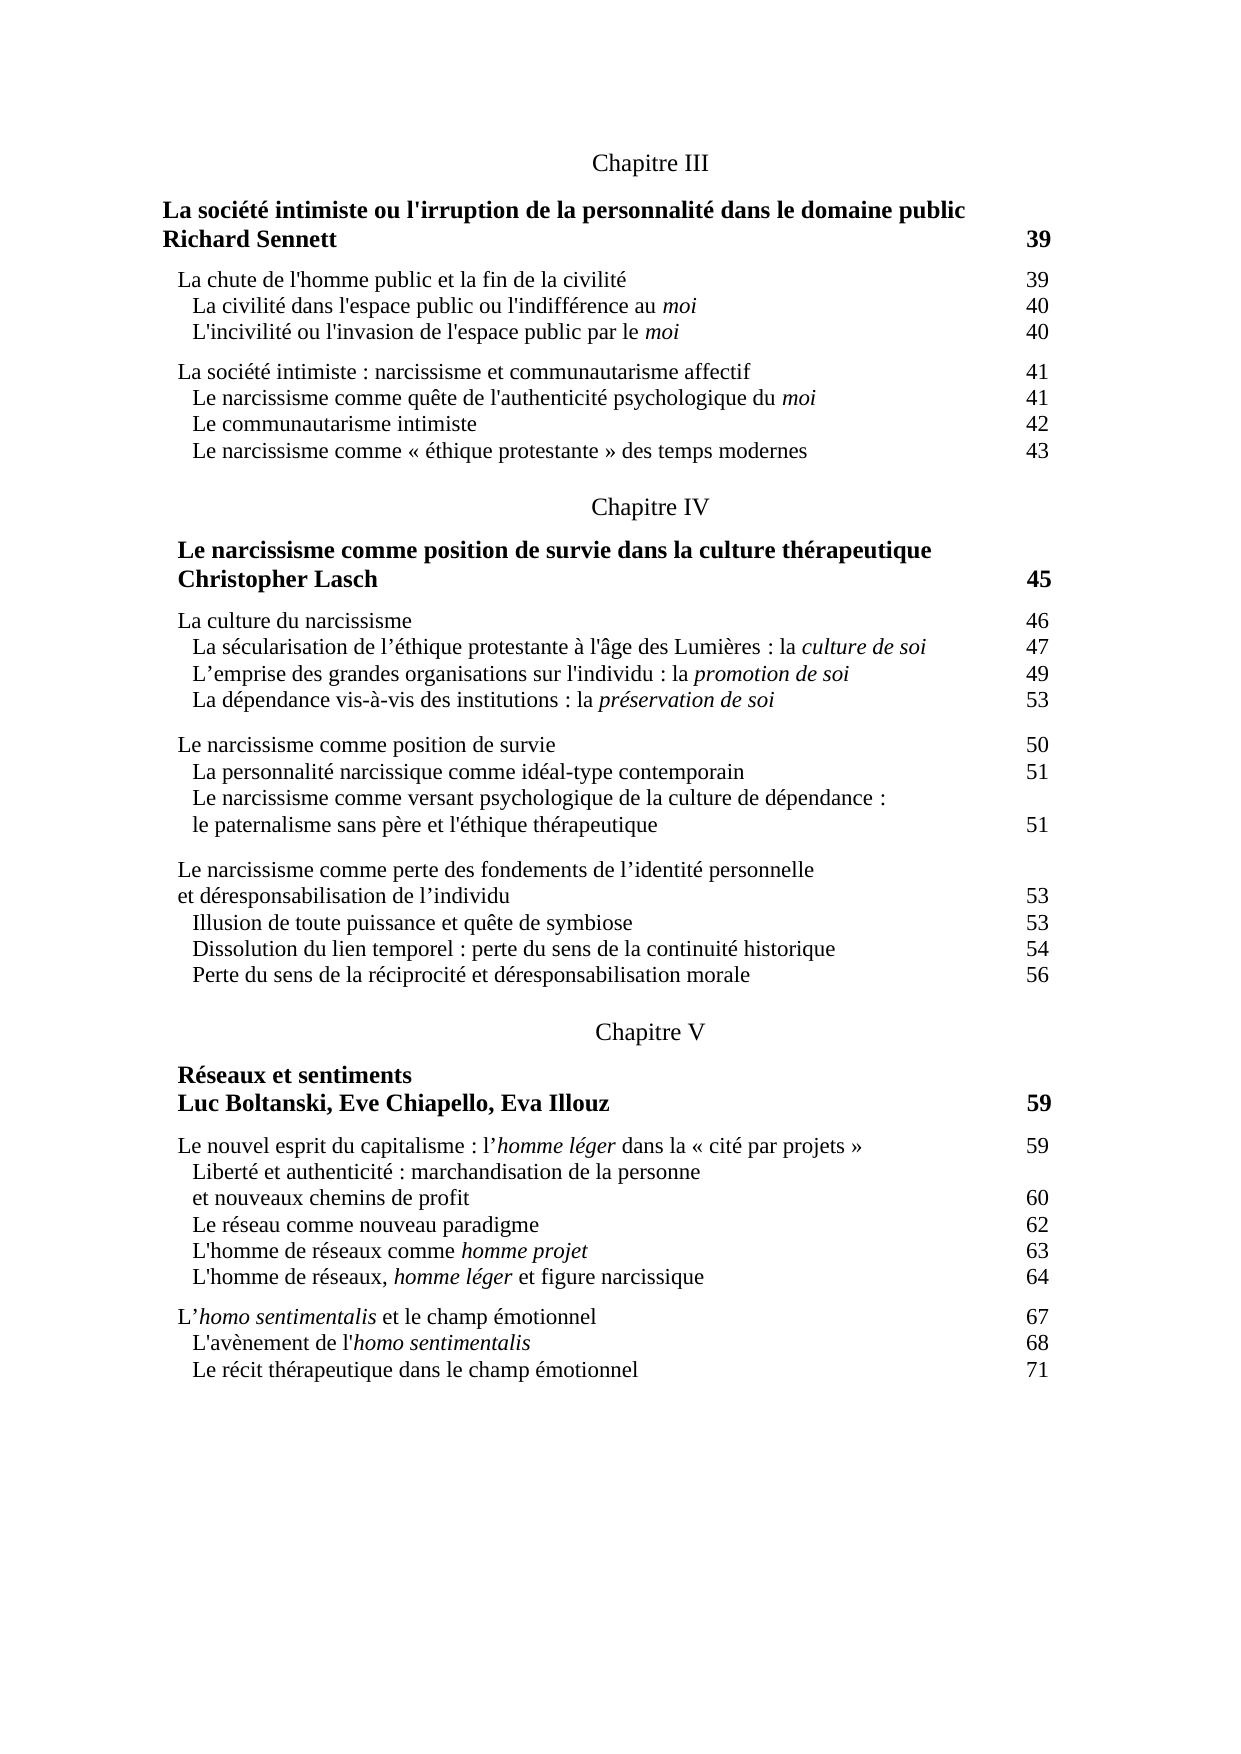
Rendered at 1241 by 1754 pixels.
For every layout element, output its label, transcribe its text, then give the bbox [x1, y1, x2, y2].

text Liberté et authenticité : marchandisation de la personne [177, 1158, 1123, 1184]
text Le narcissisme comme position de survie 50 [177, 732, 1123, 758]
title Le narcissisme comme position de survie dans la culture thérapeutique [177, 535, 1123, 564]
text Le narcissisme comme quête de l'authenticité psychologique du moi 41 [177, 384, 1123, 411]
title Chapitre IV [177, 492, 1123, 521]
text Le récit thérapeutique dans le champ émotionnel 71 [177, 1356, 1123, 1382]
title Christopher Lasch 45 [177, 564, 1123, 593]
text le paternalisme sans père et l'éthique thérapeutique 51 [177, 811, 1123, 837]
text Réseaux et sentiments [177, 1060, 1123, 1088]
text Illusion de toute puissance et quête de symbiose 53 [177, 909, 1123, 935]
text L’homo sentimentalis et le champ émotionnel 67 [177, 1303, 1123, 1329]
text Le narcissisme comme perte des fondements de l’identité personnelle [177, 856, 1123, 882]
text La dépendance vis-à-vis des institutions : la préservation de soi 53 [177, 686, 1123, 712]
title La culture du narcissisme 46 [177, 607, 1123, 633]
text L'homme de réseaux comme homme projet 63 [177, 1237, 1123, 1263]
text L'avènement de l'homo sentimentalis 68 [177, 1329, 1123, 1356]
text La société intimiste ou l'irruption de la personnalité dans le domaine public [162, 196, 1123, 224]
text Le narcissisme comme « éthique protestante » des temps modernes 43 [177, 437, 1123, 463]
text Le narcissisme comme versant psychologique de la culture de dépendance : [177, 784, 1123, 811]
title Chapitre V [177, 1017, 1123, 1045]
text Le nouvel esprit du capitalisme : l’homme léger dans la « cité par projets » 59 [177, 1132, 1123, 1158]
text et déresponsabilisation de l’individu 53 [177, 882, 1123, 909]
title La sécularisation de l’éthique protestante à l'âge des Lumières : la culture de soi 47 [177, 633, 1123, 660]
text Dissolution du lien temporel : perte du sens de la continuité historique 54 [177, 935, 1123, 962]
text L'homme de réseaux, homme léger et figure narcissique 64 [177, 1263, 1123, 1290]
text La civilité dans l'espace public ou l'indifférence au moi 40 [177, 292, 1123, 318]
title Chapitre III [177, 148, 1123, 176]
text La chute de l'homme public et la fin de la civilité 39 [177, 266, 1123, 292]
text Perte du sens de la réciprocité et déresponsabilisation morale 56 [177, 962, 1123, 988]
text Le réseau comme nouveau paradigme 62 [177, 1211, 1123, 1237]
text Luc Boltanski, Eve Chiapello, Eva Illouz 59 [177, 1088, 1123, 1117]
title L’emprise des grandes organisations sur l'individu : la promotion de soi 49 [177, 660, 1123, 686]
text La société intimiste : narcissisme et communautarisme affectif 41 [177, 358, 1123, 384]
text Le communautarisme intimiste 42 [177, 411, 1123, 437]
text La personnalité narcissique comme idéal-type contemporain 51 [177, 758, 1123, 784]
text Richard Sennett 39 [162, 224, 1123, 253]
text L'incivilité ou l'invasion de l'espace public par le moi 40 [177, 318, 1123, 345]
text et nouveaux chemins de profit 60 [177, 1184, 1123, 1211]
